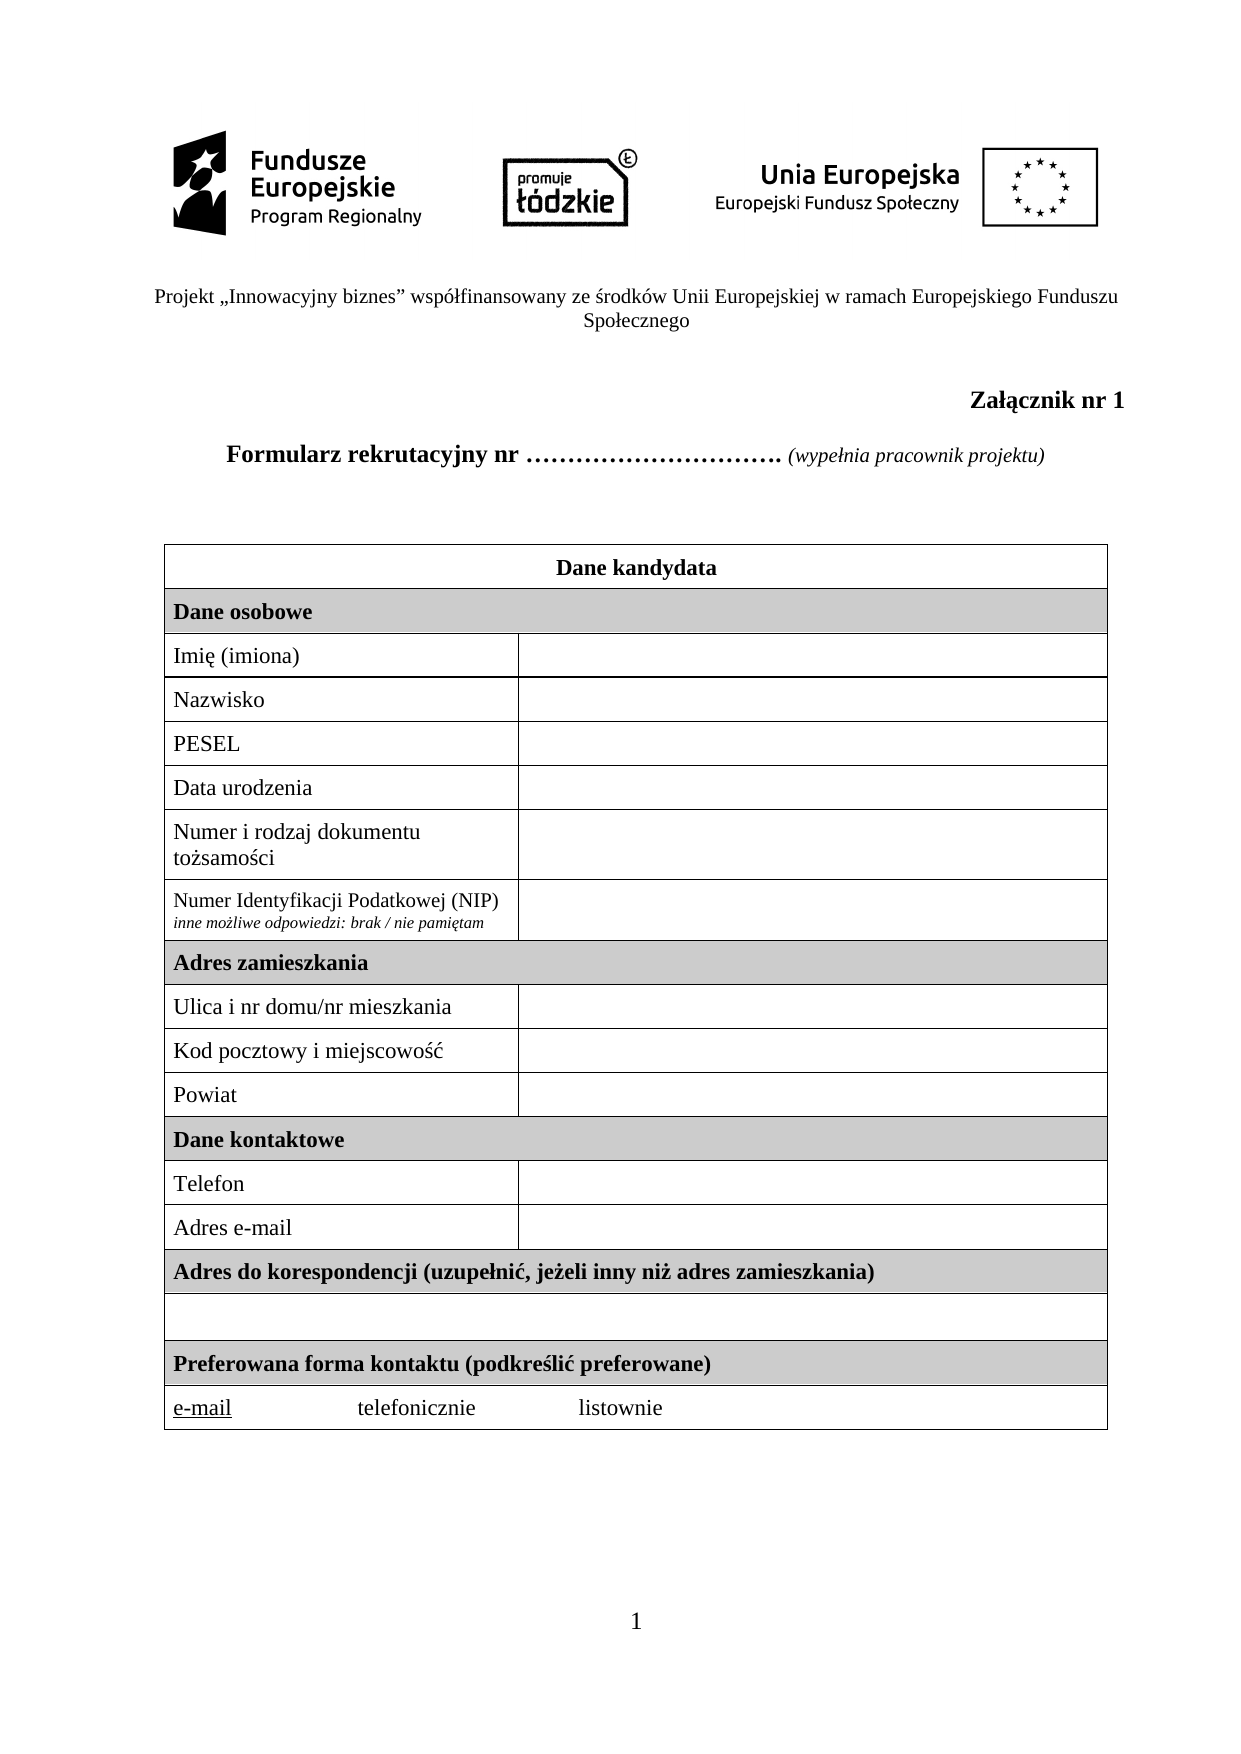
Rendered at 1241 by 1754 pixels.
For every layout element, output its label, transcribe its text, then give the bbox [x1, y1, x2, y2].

text Załącznik nr 1 [148, 386, 1125, 414]
table_cell Dane osobowe [165, 589, 1107, 632]
table_cell Numer Identyfikacji Podatkowej (NIP) inne możliwe odpowiedzi: brak / nie pamiętam [165, 880, 518, 940]
table_cell [519, 1073, 1107, 1116]
table_header Dane kandydata [165, 545, 1107, 588]
table_cell Numer i rodzaj dokumentu tożsamości [165, 810, 518, 879]
table_cell Imię (imiona) [165, 634, 518, 676]
table_cell [519, 678, 1107, 721]
table_cell [519, 1161, 1107, 1204]
table_cell e-mail telefonicznie listownie [165, 1386, 1107, 1428]
table_cell [519, 1029, 1107, 1072]
table_cell Ulica i nr domu/nr mieszkania [165, 985, 518, 1028]
table_cell [519, 880, 1107, 940]
table_cell [519, 1205, 1107, 1248]
table_cell Data urodzenia [165, 766, 518, 809]
table_cell Dane kontaktowe [165, 1117, 1107, 1160]
table_cell Preferowana forma kontaktu (podkreślić preferowane) [165, 1341, 1107, 1384]
table_cell [519, 766, 1107, 809]
table_cell Adres e-mail [165, 1205, 518, 1248]
table_cell [519, 810, 1107, 879]
table_cell [165, 1294, 1107, 1340]
table_cell PESEL [165, 722, 518, 764]
table_cell Nazwisko [165, 678, 518, 721]
table_cell [519, 634, 1107, 676]
table_cell Kod pocztowy i miejscowość [165, 1029, 518, 1072]
table_cell Adres zamieszkania [165, 941, 1107, 984]
table_cell [519, 722, 1107, 764]
table_cell Powiat [165, 1073, 518, 1116]
text Formularz rekrutacyjny nr …………………………. (wypełnia pracownik projektu) [148, 439, 1125, 468]
picture [147, 102, 1124, 260]
table_cell [519, 985, 1107, 1028]
table_cell Telefon [165, 1161, 518, 1204]
table_cell Adres do korespondencji (uzupełnić, jeżeli inny niż adres zamieszkania) [165, 1250, 1107, 1292]
text Projekt „Innowacyjny biznes” współfinansowany ze środków Unii Europejskiej w ramach Europejskiego Funduszu Społecznego [148, 284, 1125, 332]
